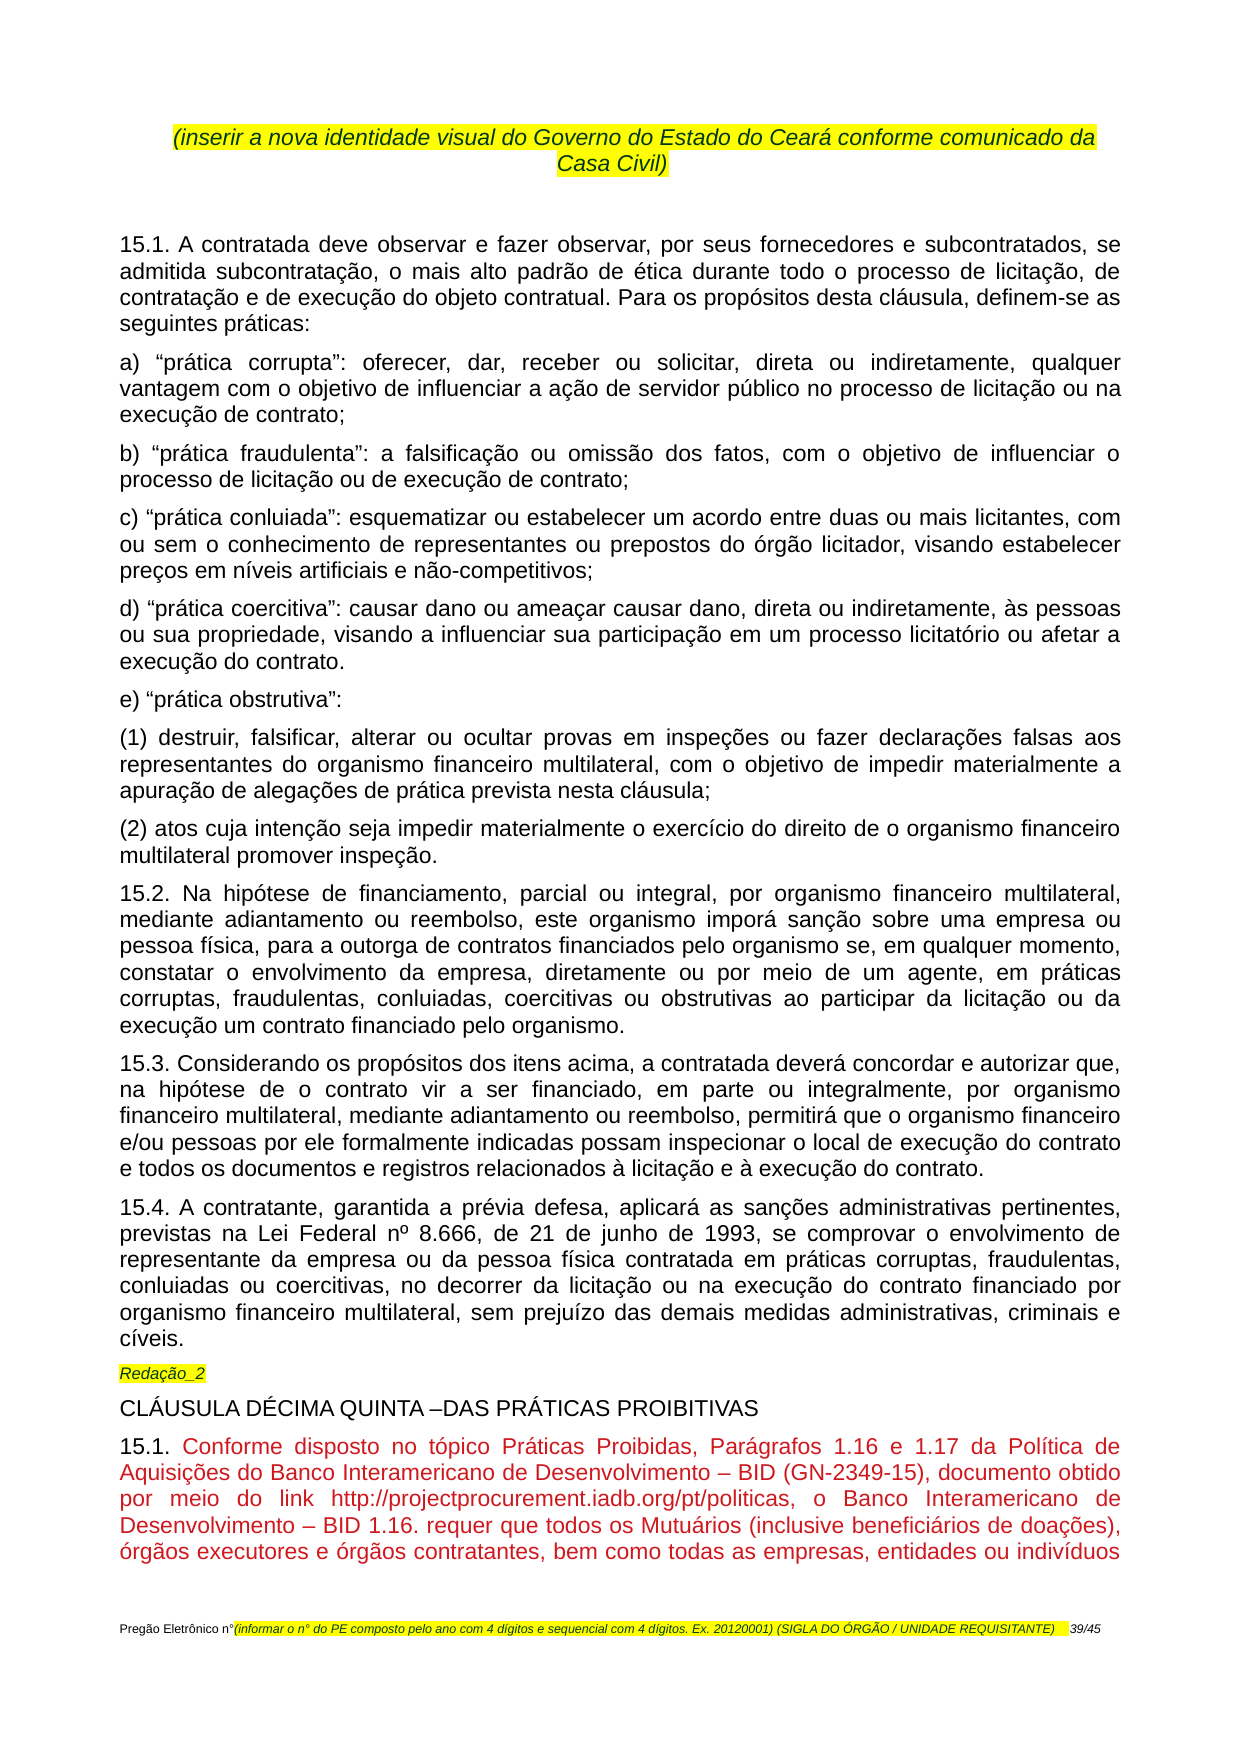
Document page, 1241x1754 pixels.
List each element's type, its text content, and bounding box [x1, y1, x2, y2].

text 15.3. Considerando os propósitos dos itens acima, a contratada deverá concordar e autorizar que, na hipótese de o contrato vir a ser financiado, em parte ou integralmente, por organismo financeiro multilateral, mediante adiantamento ou reembolso, permitirá que o organismo financeiro e/ou pessoas por ele formalmente indicadas possam inspecionar o local de execução do contrato e todos os documentos e registros relacionados à licitação e à execução do contrato. [119, 1050, 1121, 1182]
text 15.1. A contratada deve observar e fazer observar, por seus fornecedores e subcontratados, se admitida subcontratação, o mais alto padrão de ética durante todo o processo de licitação, de contratação e de execução do objeto contratual. Para os propósitos desta cláusula, definem-se as seguintes práticas: [119, 231, 1121, 337]
text e) “prática obstrutiva”: [119, 686, 1121, 712]
text 15.1. Conforme disposto no tópico Práticas Proibidas, Parágrafos 1.16 e 1.17 da Política de Aquisições do Banco Interamericano de Desenvolvimento – BID (GN-2349-15), documento obtido por meio do link http://projectprocurement.iadb.org/pt/politicas, o Banco Interamericano de Desenvolvimento – BID 1.16. requer que todos os Mutuários (inclusive beneficiários de doações), órgãos executores e órgãos contratantes, bem como todas as empresas, entidades ou indivíduos [119, 1433, 1121, 1564]
text d) “prática coercitiva”: causar dano ou ameaçar causar dano, direta ou indiretamente, às pessoas ou sua propriedade, visando a influenciar sua participação em um processo licitatório ou afetar a execução do contrato. [119, 595, 1121, 674]
text a) “prática corrupta”: oferecer, dar, receber ou solicitar, direta ou indiretamente, qualquer vantagem com o objetivo de influenciar a ação de servidor público no processo de licitação ou na execução de contrato; [119, 349, 1121, 428]
text Redação_2 [119, 1363, 1123, 1383]
text c) “prática conluiada”: esquematizar ou estabelecer um acordo entre duas ou mais licitantes, com ou sem o conhecimento de representantes ou prepostos do órgão licitador, visando estabelecer preços em níveis artificiais e não-competitivos; [119, 504, 1121, 583]
text (1) destruir, falsificar, alterar ou ocultar provas em inspeções ou fazer declarações falsas aos representantes do organismo financeiro multilateral, com o objetivo de impedir materialmente a apuração de alegações de prática prevista nesta cláusula; [119, 724, 1121, 803]
text CLÁUSULA DÉCIMA QUINTA –DAS PRÁTICAS PROIBITIVAS [119, 1394, 1121, 1421]
text b) “prática fraudulenta”: a falsificação ou omissão dos fatos, com o objetivo de influenciar o processo de licitação ou de execução de contrato; [119, 439, 1121, 492]
text (2) atos cuja intenção seja impedir materialmente o exercício do direito de o organismo financeiro multilateral promover inspeção. [119, 815, 1121, 868]
text 15.4. A contratante, garantida a prévia defesa, aplicará as sanções administrativas pertinentes, previstas na Lei Federal nº 8.666, de 21 de junho de 1993, se comprovar o envolvimento de representante da empresa ou da pessoa física contratada em práticas corruptas, fraudulentas, conluiadas ou coercitivas, no decorrer da licitação ou na execução do contrato financiado por organismo financeiro multilateral, sem prejuízo das demais medidas administrativas, criminais e cíveis. [119, 1193, 1121, 1352]
text 15.2. Na hipótese de financiamento, parcial ou integral, por organismo financeiro multilateral, mediante adiantamento ou reembolso, este organismo imporá sanção sobre uma empresa ou pessoa física, para a outorga de contratos financiados pelo organismo se, em qualquer momento, constatar o envolvimento da empresa, diretamente ou por meio de um agente, em práticas corruptas, fraudulentas, conluiadas, coercitivas ou obstrutivas ao participar da licitação ou da execução um contrato financiado pelo organismo. [119, 880, 1121, 1038]
